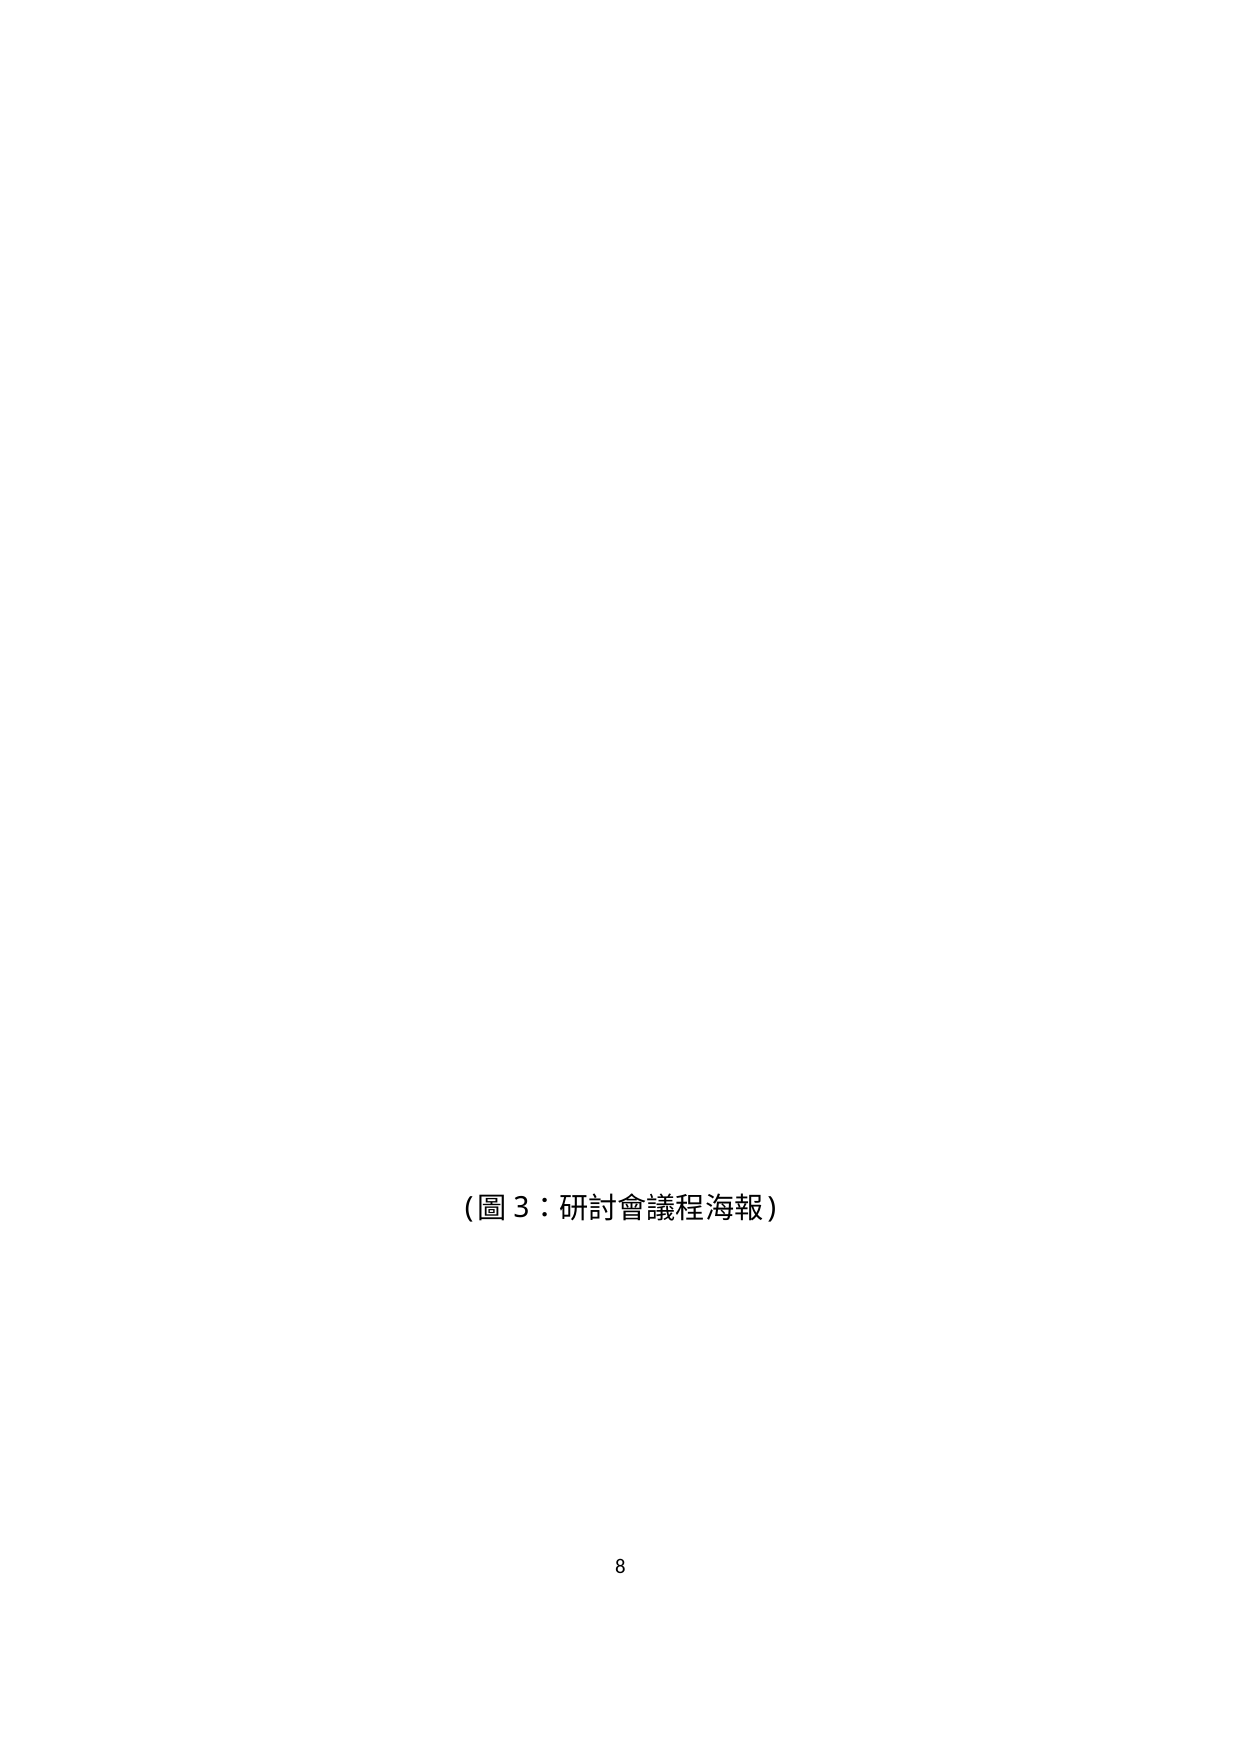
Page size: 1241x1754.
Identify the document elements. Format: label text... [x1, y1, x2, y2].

text (圖3：研討會議程海報) [187, 1164, 1053, 1227]
